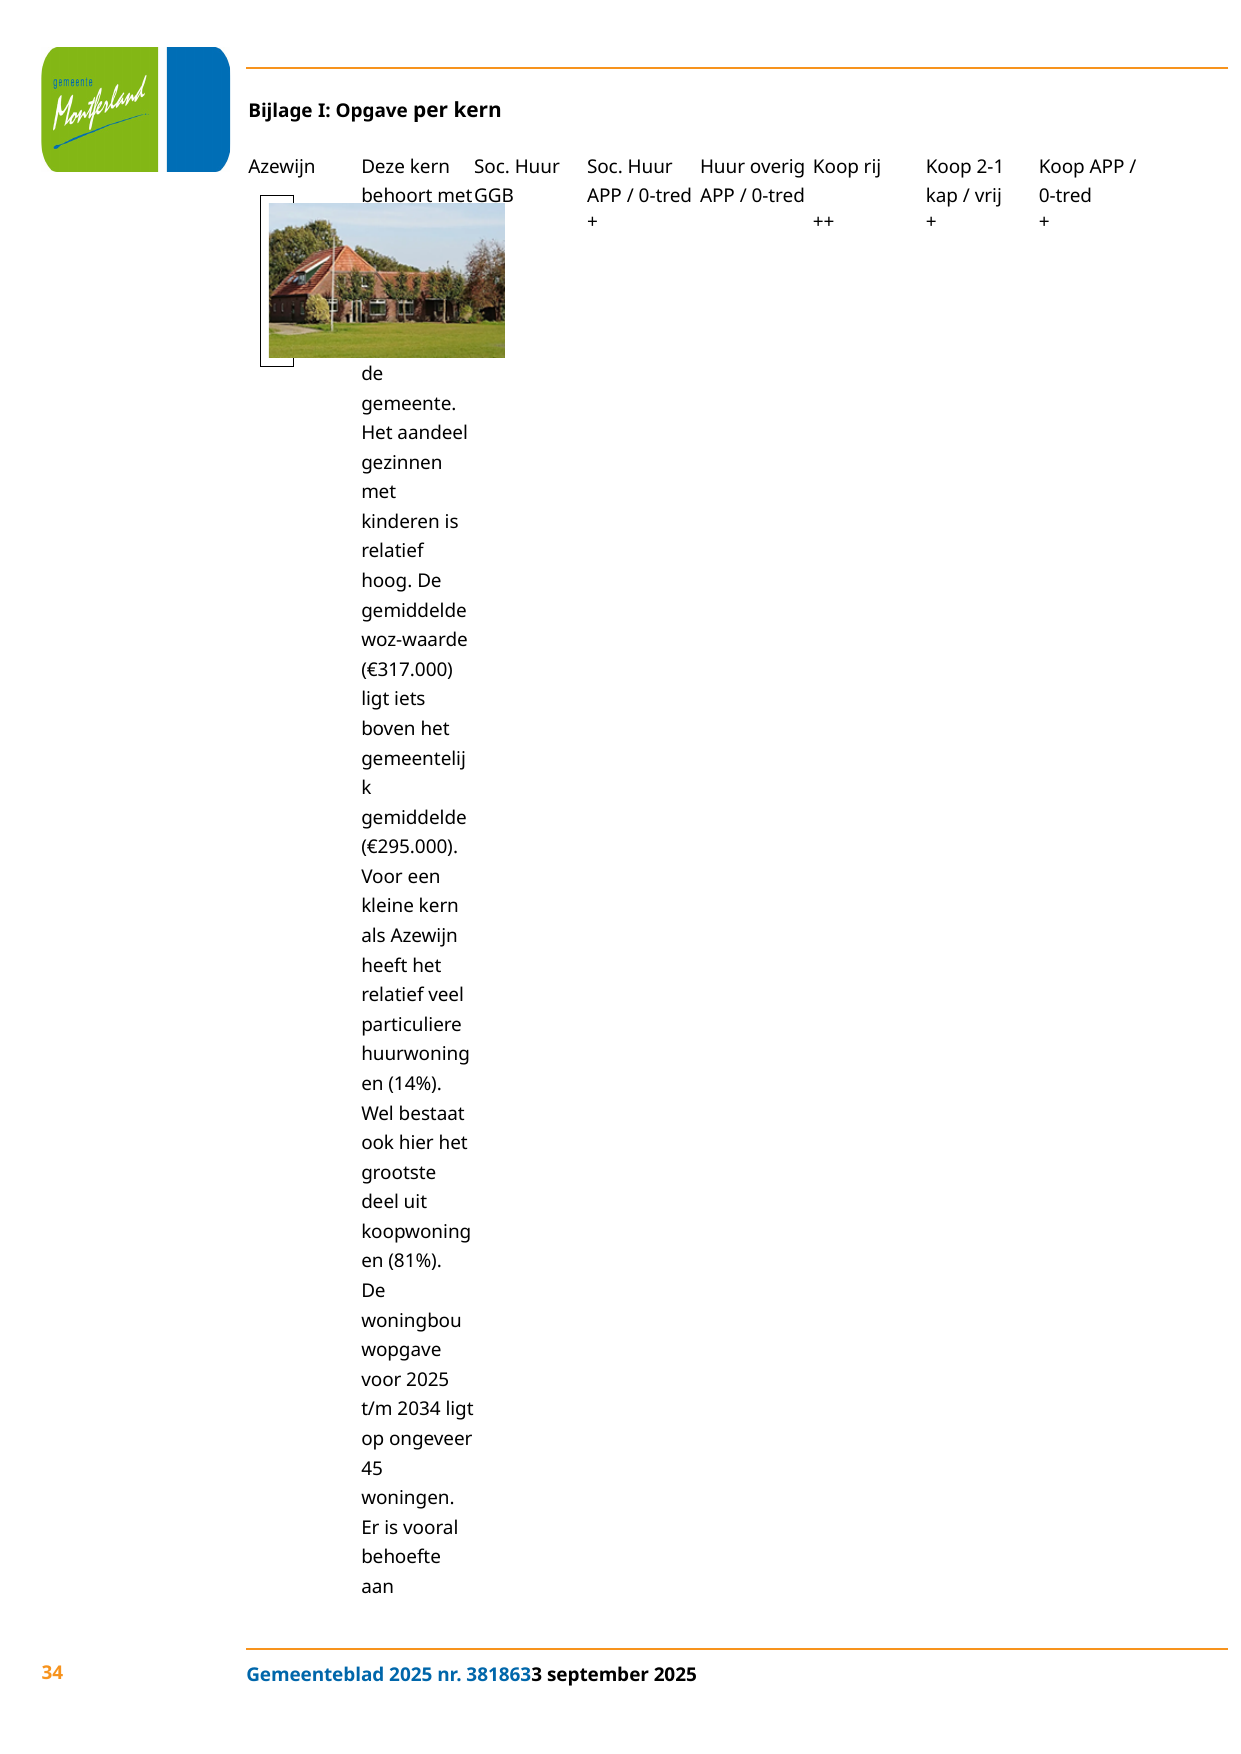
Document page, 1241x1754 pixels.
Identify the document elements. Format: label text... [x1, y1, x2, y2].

table_cell + [587, 208, 700, 1599]
table_header Soc. Huur GGB [474, 153, 587, 203]
table_cell [700, 208, 813, 1599]
table_header Koop APP / 0-tred [1039, 153, 1152, 208]
table_header Koop 2-1 kap / vrij [926, 153, 1038, 208]
table_header Huur overig APP / 0-tred [700, 153, 813, 208]
table_header Deze kern behoort met 750 inwoners tot een van de kleinere kernen van de gemeente. Het aandeel gezinnen met kinderen is relatief hoog. De gemiddelde woz-waarde (€317.000) ligt iets boven het gemeentelijk gemiddelde (€295.000). Voor een kleine kern als Azewijn heeft het relatief veel particuliere huurwoningen (14%). Wel bestaat ook hier het grootste deel uit koopwoningen (81%). De woningbouwopgave voor 2025 t/m 2034 ligt op ongeveer 45 woningen. Er is vooral behoefte aan betaalbare koopwoningen voor starters en levensloopgeschikte woningen voor senioren (koop en huur). [361, 358, 474, 1599]
table_header Azewijn [248, 153, 361, 203]
table_header [248, 204, 361, 1599]
picture [41, 47, 231, 172]
table_cell [474, 208, 587, 1599]
table_header Koop rij [813, 153, 926, 208]
table_header [505, 204, 587, 208]
table_cell + [926, 208, 1038, 1599]
table_header Soc. Huur APP / 0-tred [587, 153, 700, 208]
picture [268, 203, 505, 358]
table_cell ++ [813, 208, 926, 1599]
text Bijlage I: Opgave per kern [248, 95, 1152, 123]
table_cell + [1039, 208, 1152, 1599]
